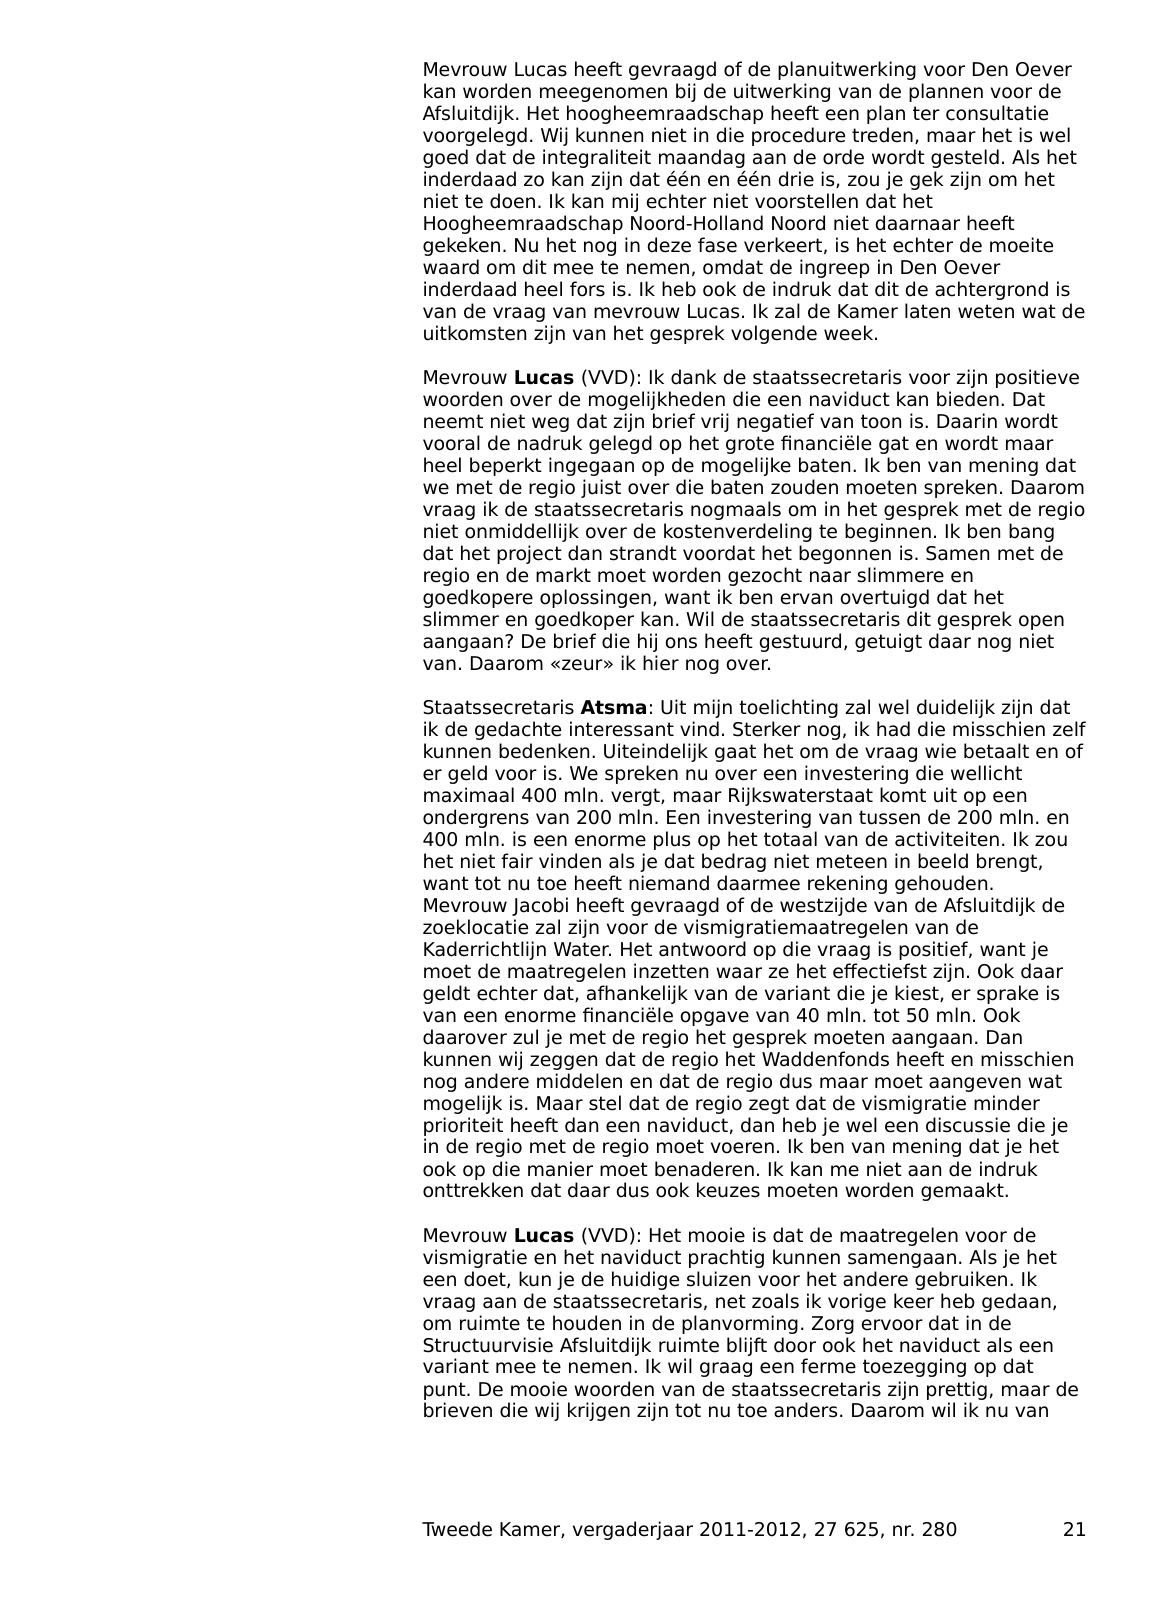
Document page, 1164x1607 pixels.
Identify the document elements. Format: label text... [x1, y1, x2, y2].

text Mevrouw Lucas heeft gevraagd of de planuitwerking voor Den Oever kan worden meegenomen bij de uitwerking van de plannen voor de Afsluitdijk. Het hoogheemraadschap heeft een plan ter consultatie voorgelegd. Wij kunnen niet in die procedure treden, maar het is wel goed dat de integraliteit maandag aan de orde wordt gesteld. Als het inderdaad zo kan zijn dat één en één drie is, zou je gek zijn om het niet te doen. Ik kan mij echter niet voorstellen dat het Hoogheemraadschap Noord-Holland Noord niet daarnaar heeft gekeken. Nu het nog in deze fase verkeert, is het echter de moeite waard om dit mee te nemen, omdat de ingreep in Den Oever inderdaad heel fors is. Ik heb ook de indruk dat dit de achtergrond is van de vraag van mevrouw Lucas. Ik zal de Kamer laten weten wat de uitkomsten zijn van het gesprek volgende week. [422, 59, 1087, 345]
text Staatssecretaris Atsma: Uit mijn toelichting zal wel duidelijk zijn dat ik de gedachte interessant vind. Sterker nog, ik had die misschien zelf kunnen bedenken. Uiteindelijk gaat het om de vraag wie betaalt en of er geld voor is. We spreken nu over een investering die wellicht maximaal 400 mln. vergt, maar Rijkswaterstaat komt uit op een ondergrens van 200 mln. Een investering van tussen de 200 mln. en 400 mln. is een enorme plus op het totaal van de activiteiten. Ik zou het niet fair vinden als je dat bedrag niet meteen in beeld brengt, want tot nu toe heeft niemand daarmee rekening gehouden. [422, 697, 1087, 895]
text Mevrouw Lucas (VVD): Het mooie is dat de maatregelen voor de vismigratie en het naviduct prachtig kunnen samengaan. Als je het een doet, kun je de huidige sluizen voor het andere gebruiken. Ik vraag aan de staatssecretaris, net zoals ik vorige keer heb gedaan, om ruimte te houden in de planvorming. Zorg ervoor dat in de Structuurvisie Afsluitdijk ruimte blijft door ook het naviduct als een variant mee te nemen. Ik wil graag een ferme toezegging op dat punt. De mooie woorden van de staatssecretaris zijn prettig, maar de brieven die wij krijgen zijn tot nu toe anders. Daarom wil ik nu van [422, 1224, 1087, 1422]
text Mevrouw Jacobi heeft gevraagd of de westzijde van de Afsluitdijk de zoeklocatie zal zijn voor de vismigratiemaatregelen van de Kaderrichtlijn Water. Het antwoord op die vraag is positief, want je moet de maatregelen inzetten waar ze het effectiefst zijn. Ook daar geldt echter dat, afhankelijk van de variant die je kiest, er sprake is van een enorme financiële opgave van 40 mln. tot 50 mln. Ook daarover zul je met de regio het gesprek moeten aangaan. Dan kunnen wij zeggen dat de regio het Waddenfonds heeft en misschien nog andere middelen en dat de regio dus maar moet aangeven wat mogelijk is. Maar stel dat de regio zegt dat de vismigratie minder prioriteit heeft dan een naviduct, dan heb je wel een discussie die je in de regio met de regio moet voeren. Ik ben van mening dat je het ook op die manier moet benaderen. Ik kan me niet aan de indruk onttrekken dat daar dus ook keuzes moeten worden gemaakt. [422, 895, 1087, 1202]
text Mevrouw Lucas (VVD): Ik dank de staatssecretaris voor zijn positieve woorden over de mogelijkheden die een naviduct kan bieden. Dat neemt niet weg dat zijn brief vrij negatief van toon is. Daarin wordt vooral de nadruk gelegd op het grote financiële gat en wordt maar heel beperkt ingegaan op de mogelijke baten. Ik ben van mening dat we met de regio juist over die baten zouden moeten spreken. Daarom vraag ik de staatssecretaris nogmaals om in het gesprek met de regio niet onmiddellijk over de kostenverdeling te beginnen. Ik ben bang dat het project dan strandt voordat het begonnen is. Samen met de regio en de markt moet worden gezocht naar slimmere en goedkopere oplossingen, want ik ben ervan overtuigd dat het slimmer en goedkoper kan. Wil de staatssecretaris dit gesprek open aangaan? De brief die hij ons heeft gestuurd, getuigt daar nog niet van. Daarom «zeur» ik hier nog over. [422, 367, 1087, 675]
